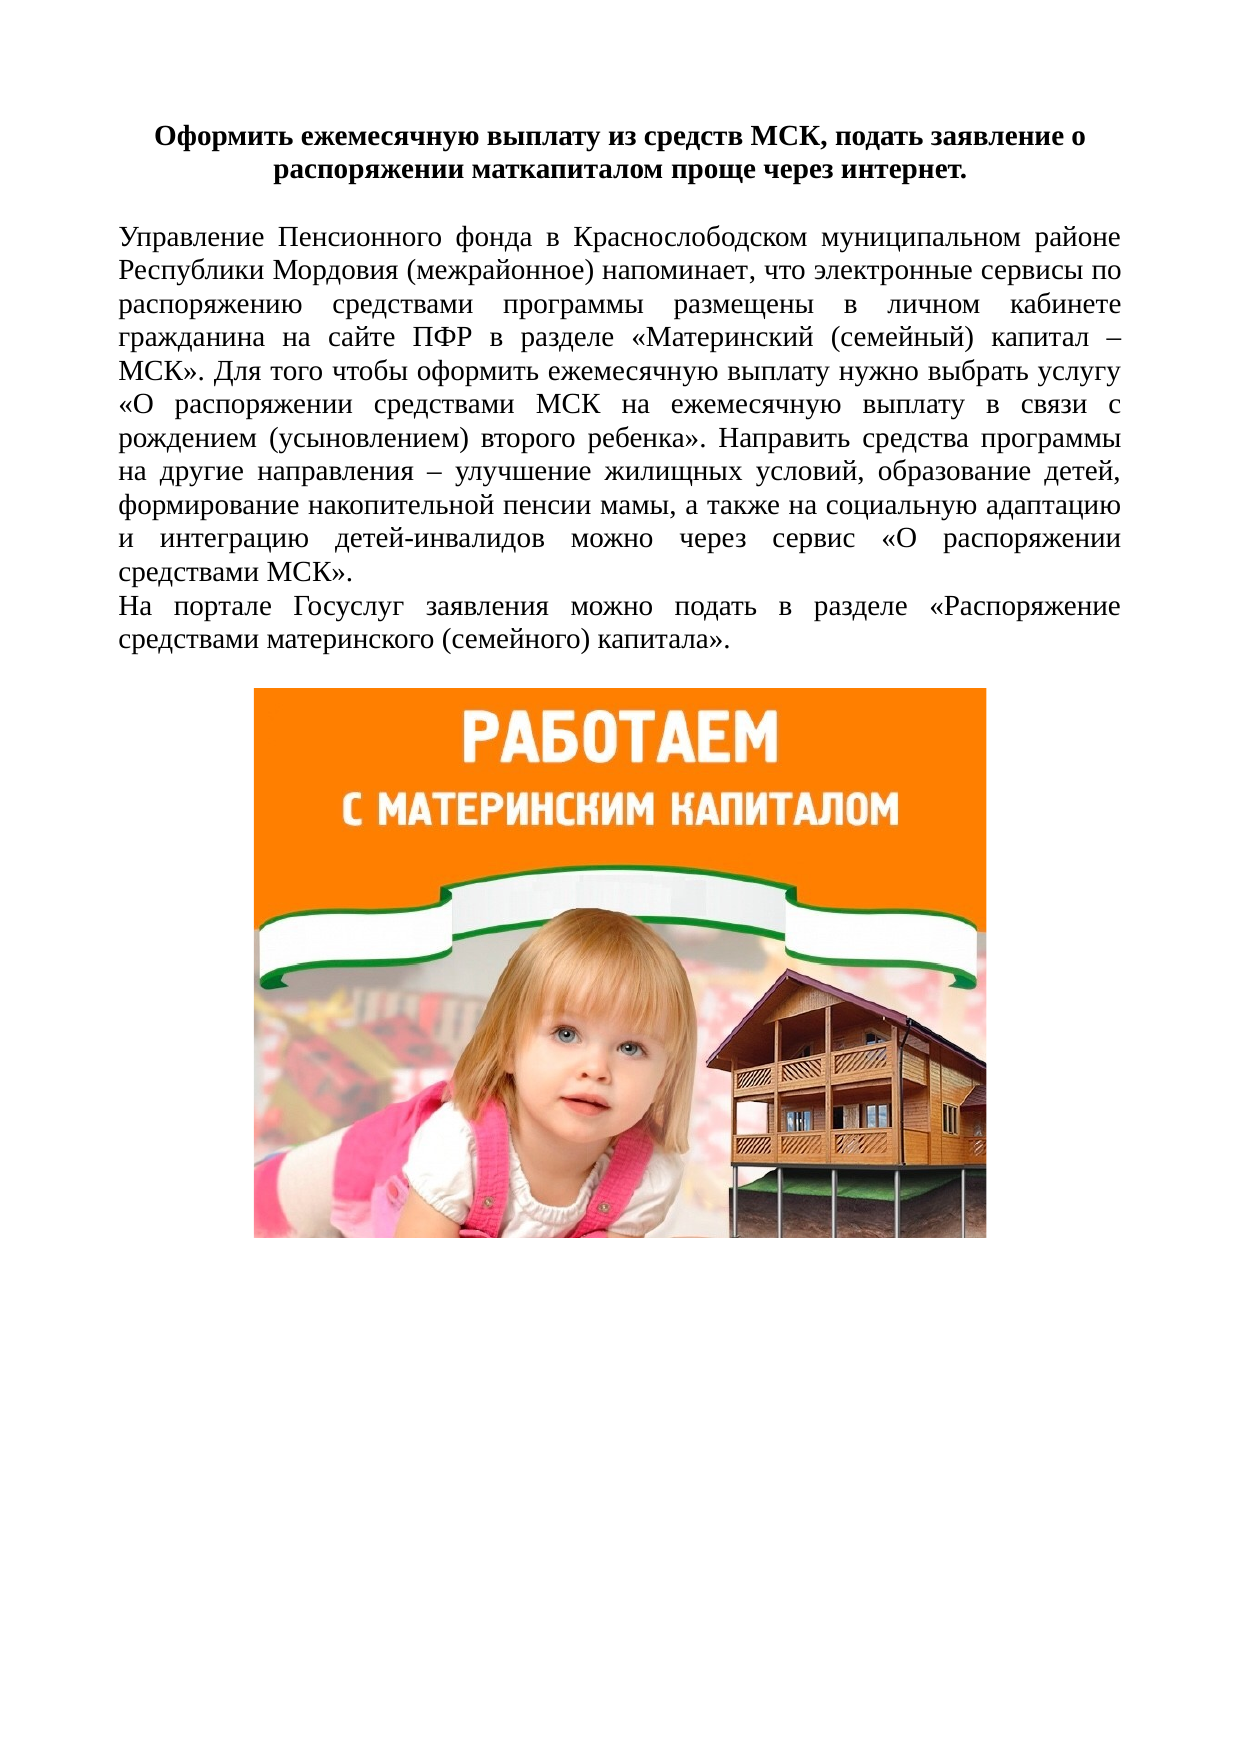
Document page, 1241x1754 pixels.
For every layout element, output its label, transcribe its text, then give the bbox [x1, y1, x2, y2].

text Управление Пенсионного фонда в Краснослободском муниципальном районе Республики Мордовия (межрайонное) напоминает, что электронные сервисы по распоряжению средствами программы размещены в личном кабинете гражданина на сайте ПФР в разделе «Материнский (семейный) капитал – МСК». Для того чтобы оформить ежемесячную выплату нужно выбрать услугу «О распоряжении средствами МСК на ежемесячную выплату в связи с рождением (усыновлением) второго ребенка». Направить средства программы на другие направления – улучшение жилищных условий, образование детей, формирование накопительной пенсии мамы, а также на социальную адаптацию и интеграцию детей-инвалидов можно через сервис «О распоряжении средствами МСК». [118, 219, 1122, 588]
text Оформить ежемесячную выплату из средств МСК, подать заявление о распоряжении маткапиталом проще через интернет. [118, 118, 1122, 185]
picture [253, 688, 987, 1238]
text На портале Госуслуг заявления можно подать в разделе «Распоряжение средствами материнского (семейного) капитала». [118, 588, 1122, 655]
